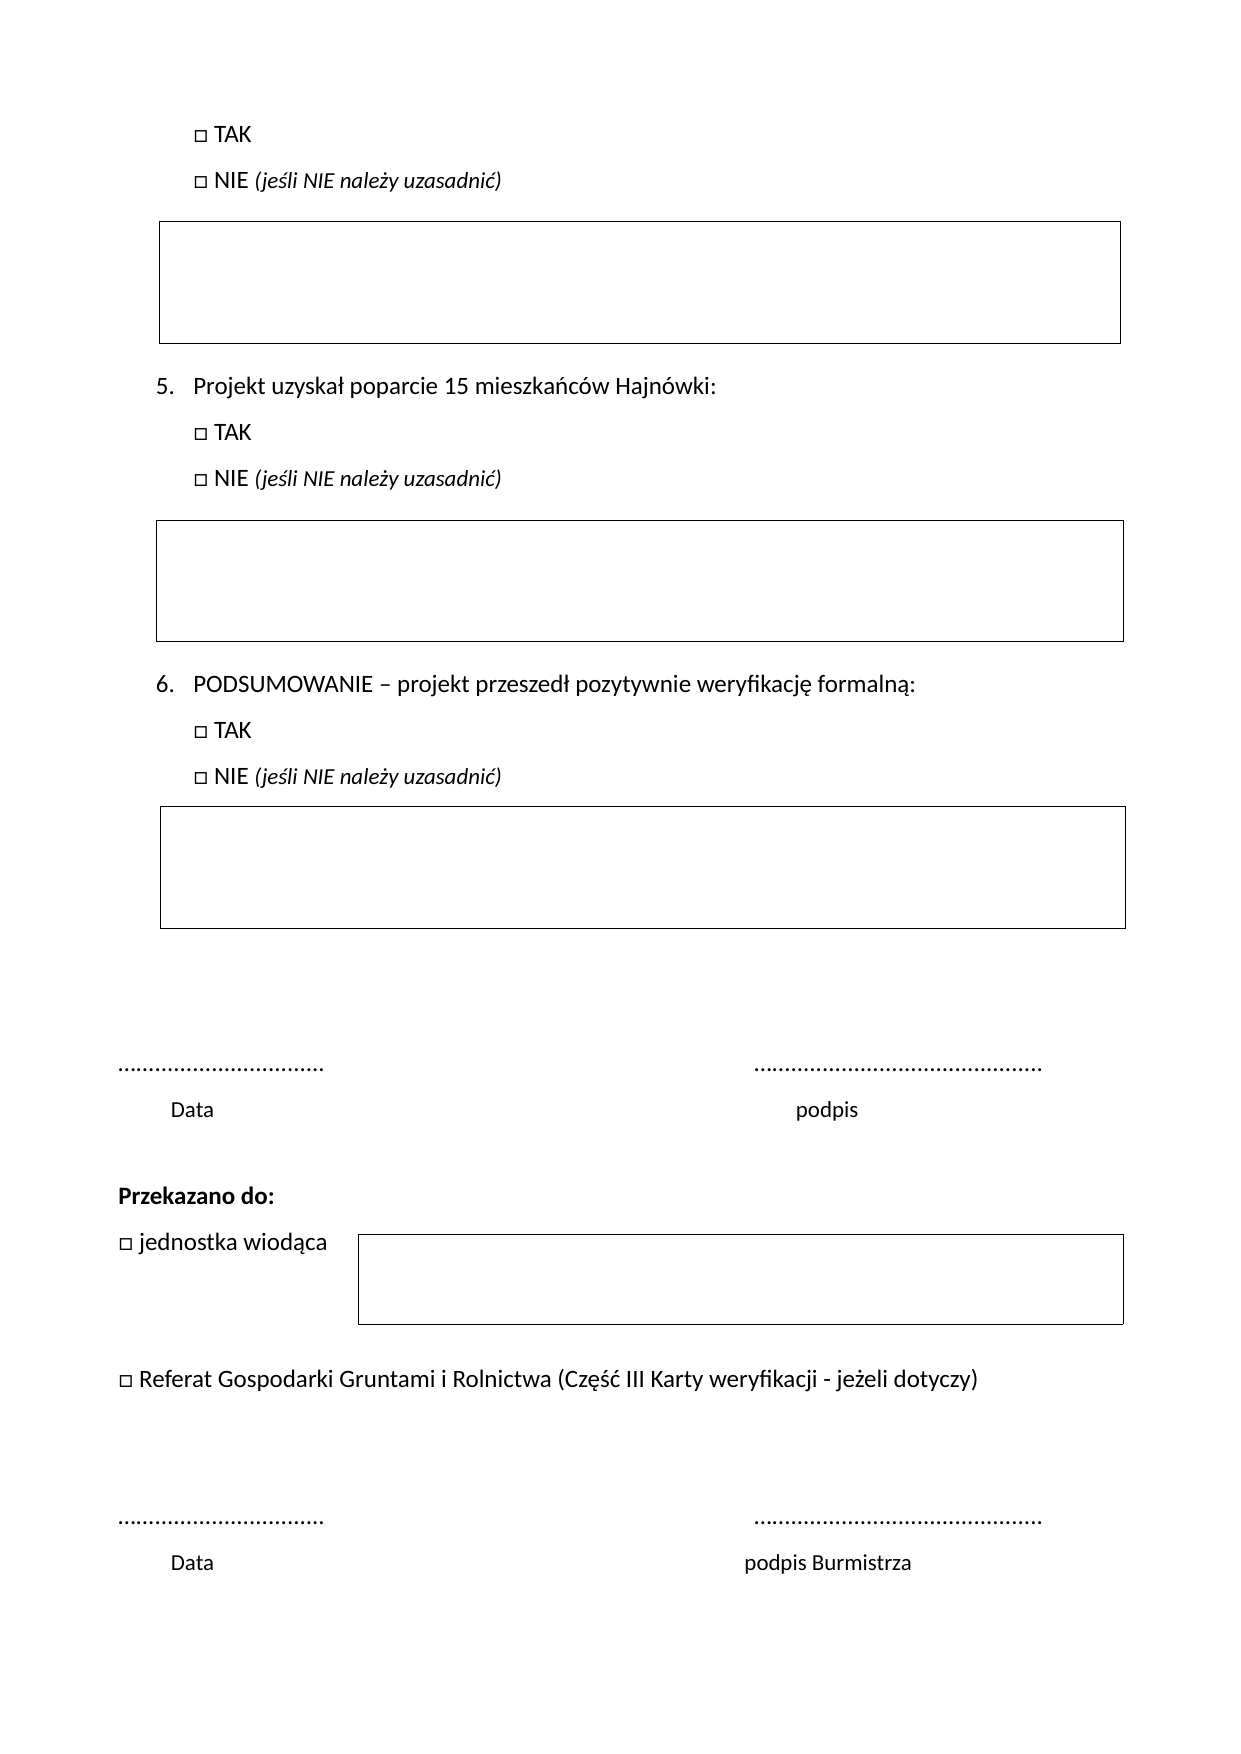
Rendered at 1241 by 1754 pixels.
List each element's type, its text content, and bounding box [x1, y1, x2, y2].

list □ TAK [156, 118, 1122, 149]
text Przekazano do: [118, 1180, 1122, 1211]
text ….............................. …........................................... [118, 1047, 1122, 1077]
text Data podpis Burmistrza [118, 1546, 1122, 1577]
list [156, 508, 1123, 520]
list PODSUMOWANIE – projekt przeszedł pozytywnie weryfikację formalną: [156, 642, 1122, 699]
text ….............................. …........................................... [118, 1501, 1122, 1531]
list □ NIE (jeśli NIE należy uzasadnić) [156, 760, 1122, 791]
list Projekt uzyskał poparcie 15 mieszkańców Hajnówki: [156, 209, 1122, 401]
list □ TAK [156, 416, 1122, 447]
list □ TAK [156, 714, 1122, 745]
text □ jednostka wiodąca [118, 1226, 1122, 1257]
text Data podpis [118, 1093, 1122, 1123]
list [157, 521, 1123, 641]
text □ Referat Gospodarki Gruntami i Rolnictwa (Część III Karty weryfikacji - jeżeli dotyczy) [118, 1363, 1122, 1394]
list □ NIE (jeśli NIE należy uzasadnić) [156, 164, 1122, 194]
text [359, 1235, 1123, 1324]
list □ NIE (jeśli NIE należy uzasadnić) [156, 462, 1122, 492]
